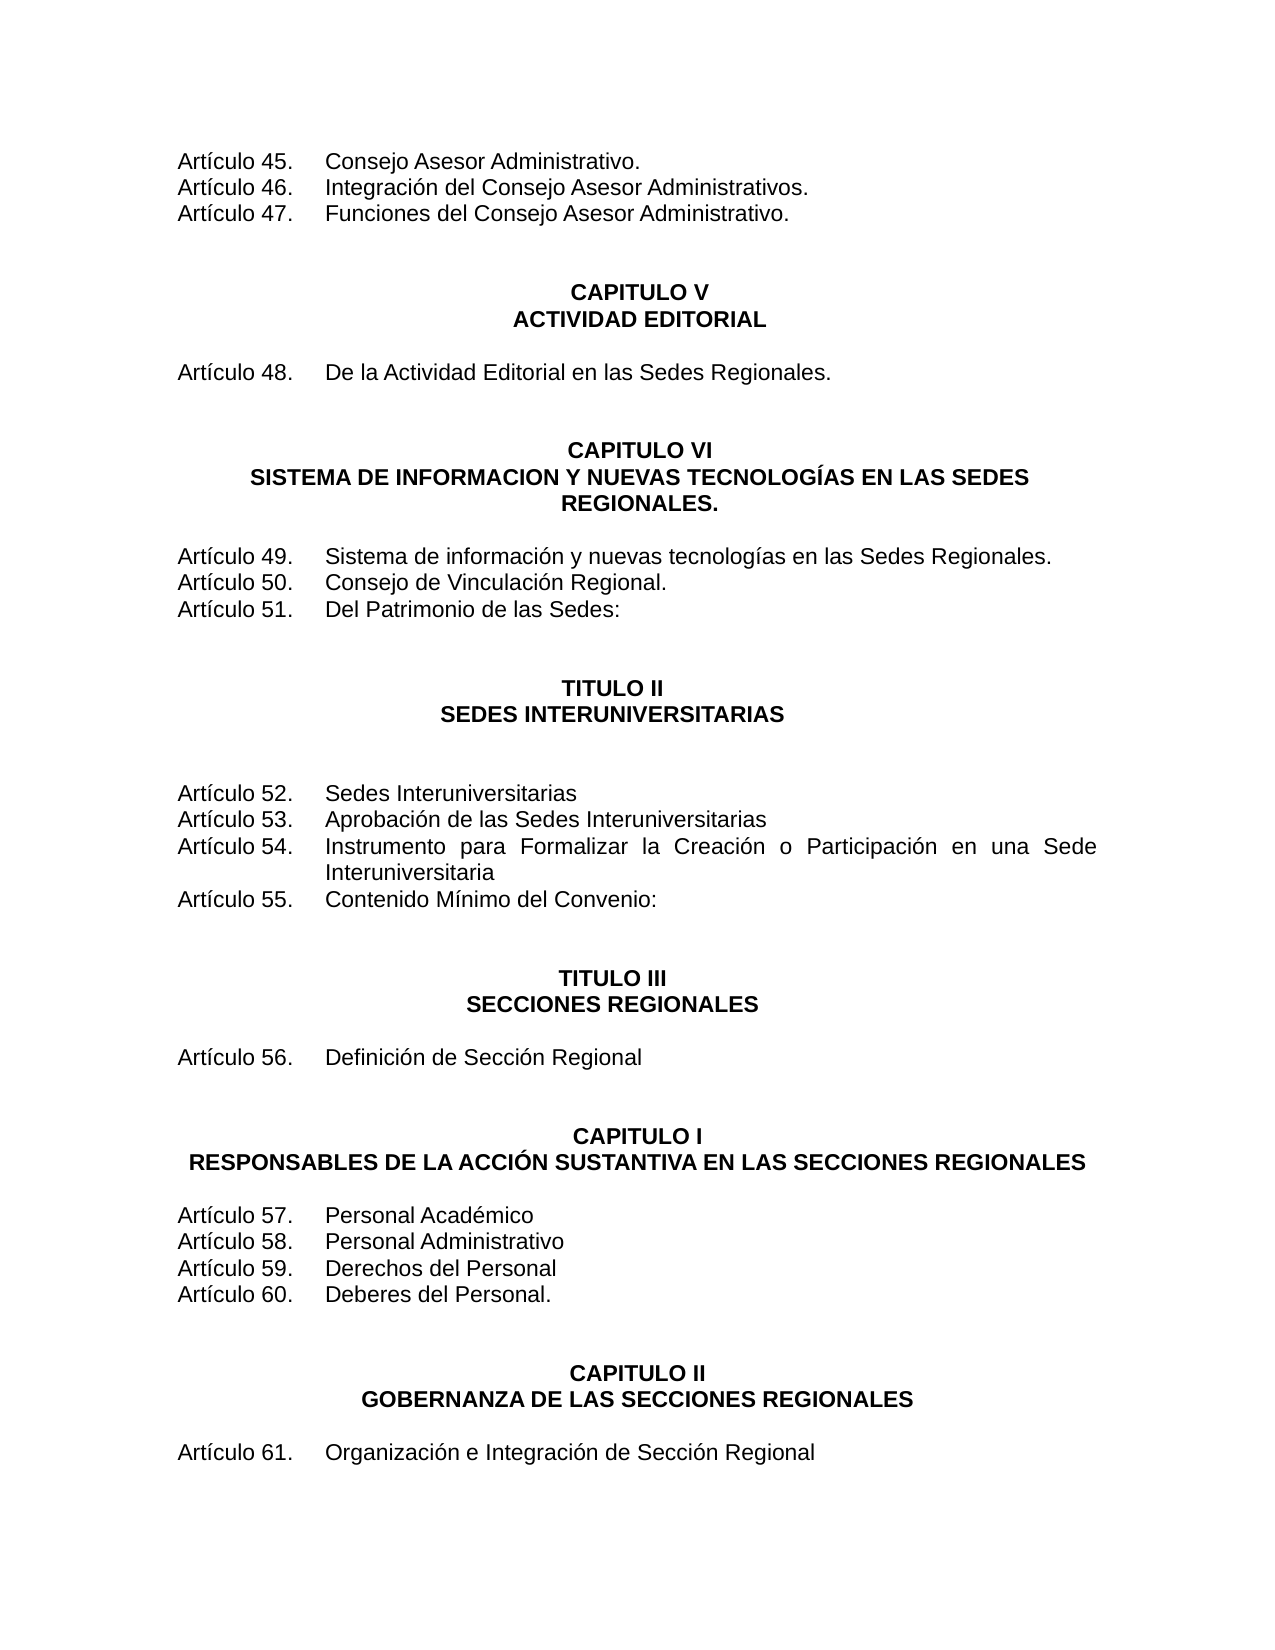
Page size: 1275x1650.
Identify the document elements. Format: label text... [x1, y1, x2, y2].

text Artículo 50. Consejo de Vinculación Regional. [177, 569, 1237, 596]
text Artículo 56. Definición de Sección Regional [177, 1044, 1098, 1070]
text TITULO III [177, 964, 1048, 991]
text RESPONSABLES DE LA ACCIÓN SUSTANTIVA EN LAS SECCIONES REGIONALES [177, 1149, 1098, 1175]
subtitle Artículo 45. Consejo Asesor Administrativo. [177, 148, 1102, 174]
text CAPITULO II [177, 1360, 1098, 1386]
text Artículo 51. Del Patrimonio de las Sedes: [177, 596, 1098, 622]
text Artículo 60. Deberes del Personal. [177, 1281, 1098, 1307]
text CAPITULO I [177, 1123, 1098, 1149]
subtitle Artículo 48. De la Actividad Editorial en las Sedes Regionales. [177, 358, 1102, 385]
text Artículo 53. Aprobación de las Sedes Interuniversitarias [177, 806, 1098, 833]
subtitle CAPITULO VI [177, 437, 1102, 464]
subtitle Artículo 47. Funciones del Consejo Asesor Administrativo. [177, 200, 1102, 227]
subtitle Artículo 49. Sistema de información y nuevas tecnologías en las Sedes Regionales. [177, 543, 1102, 569]
text Artículo 54. Instrumento para Formalizar la Creación o Participación en una Sede Interuniversitaria [177, 833, 1098, 886]
subtitle ACTIVIDAD EDITORIAL [177, 306, 1102, 332]
text Artículo 58. Personal Administrativo [177, 1228, 1098, 1254]
text Artículo 61. Organización e Integración de Sección Regional [177, 1439, 1098, 1465]
text Artículo 57. Personal Académico [177, 1202, 1098, 1228]
text GOBERNANZA DE LAS SECCIONES REGIONALES [177, 1386, 1098, 1413]
text Artículo 59. Derechos del Personal [177, 1254, 1098, 1281]
text Artículo 55. Contenido Mínimo del Convenio: [177, 886, 1098, 912]
subtitle SISTEMA DE INFORMACION Y NUEVAS TECNOLOGÍAS EN LAS SEDES REGIONALES. [177, 464, 1102, 517]
text SEDES INTERUNIVERSITARIAS [177, 701, 1048, 727]
text TITULO II [177, 675, 1048, 701]
text Artículo 52. Sedes Interuniversitarias [177, 780, 1098, 806]
subtitle Artículo 46. Integración del Consejo Asesor Administrativos. [177, 174, 1102, 200]
subtitle CAPITULO V [177, 279, 1102, 306]
text SECCIONES REGIONALES [177, 991, 1048, 1017]
